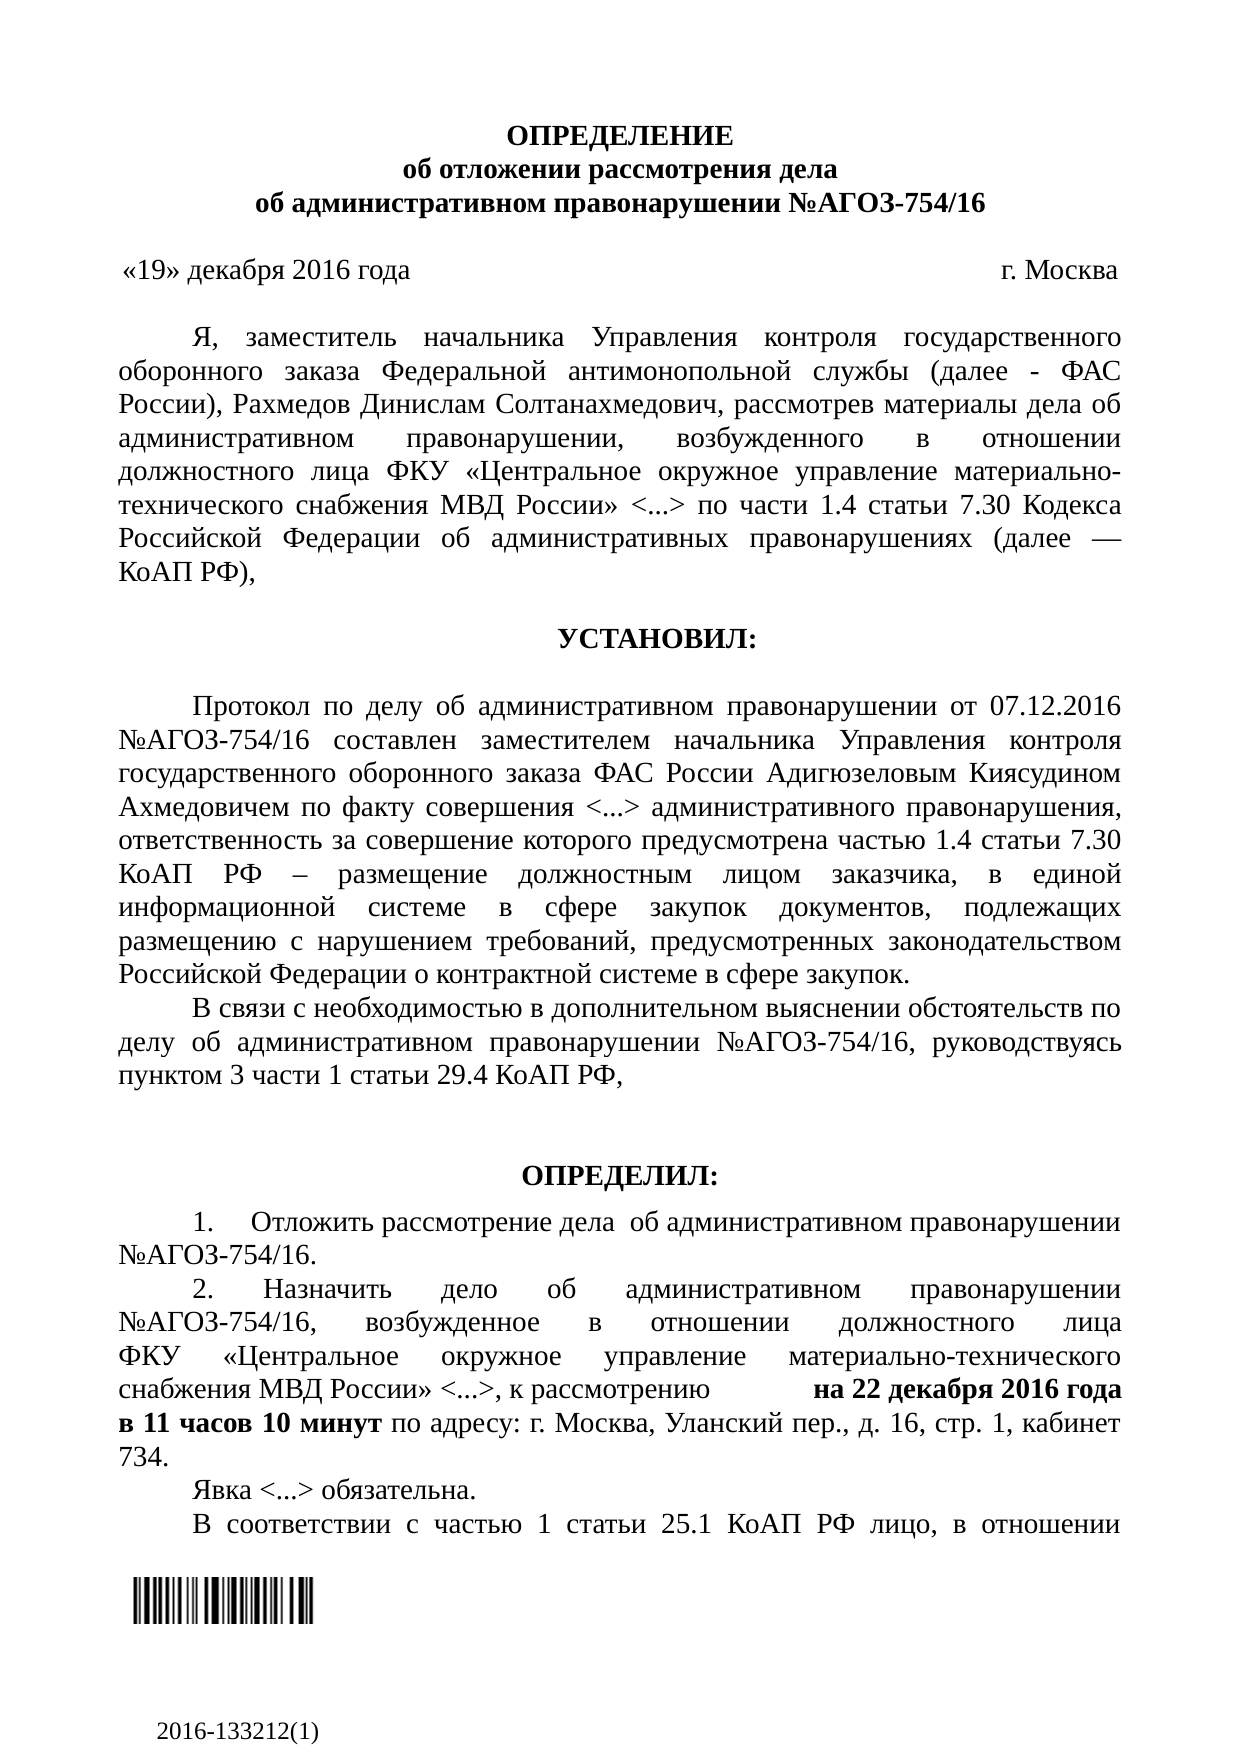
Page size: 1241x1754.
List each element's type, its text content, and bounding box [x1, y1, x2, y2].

text Явка <...> обязательна. [118, 1472, 1122, 1506]
picture [118, 1577, 331, 1624]
text УСТАНОВИЛ: [118, 621, 1122, 655]
text ОПРЕДЕЛИЛ: [118, 1158, 1122, 1191]
text 2. Назначить дело об административном правонарушении №АГОЗ-754/16, возбужденное в отношении должностного лица ФКУ «Центральное окружное управление материально-технического снабжения МВД России» <...>, к рассмотрению на 22 декабря 2016 года в 11 часов 10 минут по адресу: г. Москва, Уланский пер., д. 16, стр. 1, кабинет 734. [118, 1271, 1122, 1472]
text об административном правонарушении №АГОЗ-754/16 [118, 185, 1122, 219]
text об отложении рассмотрения дела [118, 152, 1122, 185]
text ОПРЕДЕЛЕНИЕ [118, 118, 1122, 152]
text Протокол по делу об административном правонарушении от 07.12.2016 №АГОЗ-754/16 составлен заместителем начальника Управления контроля государственного оборонного заказа ФАС России Адигюзеловым Киясудином Ахмедовичем по факту совершения <...> административного правонарушения, ответственность за совершение которого предусмотрена частью 1.4 статьи 7.30 КоАП РФ – размещение должностным лицом заказчика, в единой информационной системе в сфере закупок документов, подлежащих размещению с нарушением требований, предусмотренных законодательством Российской Федерации о контрактной системе в сфере закупок. [118, 688, 1122, 990]
text В связи с необходимостью в дополнительном выяснении обстоятельств по делу об административном правонарушении №АГОЗ-754/16, руководствуясь пунктом 3 части 1 статьи 29.4 КоАП РФ, [118, 990, 1122, 1091]
text Я, заместитель начальника Управления контроля государственного оборонного заказа Федеральной антимонопольной службы (далее - ФАС России), Рахмедов Динислам Солтанахмедович, рассмотрев материалы дела об административном правонарушении, возбужденного в отношении должностного лица ФКУ «Центральное окружное управление материально-технического снабжения МВД России» <...> по части 1.4 статьи 7.30 Кодекса Российской Федерации об административных правонарушениях (далее — КоАП РФ), [118, 319, 1122, 588]
text 1. Отложить рассмотрение дела об административном правонарушении №АГОЗ-754/16. [118, 1204, 1122, 1271]
text «19» декабря 2016 года г. Москва [118, 252, 1122, 286]
text В соответствии с частью 1 статьи 25.1 КоАП РФ лицо, в отношении [118, 1506, 1122, 1539]
